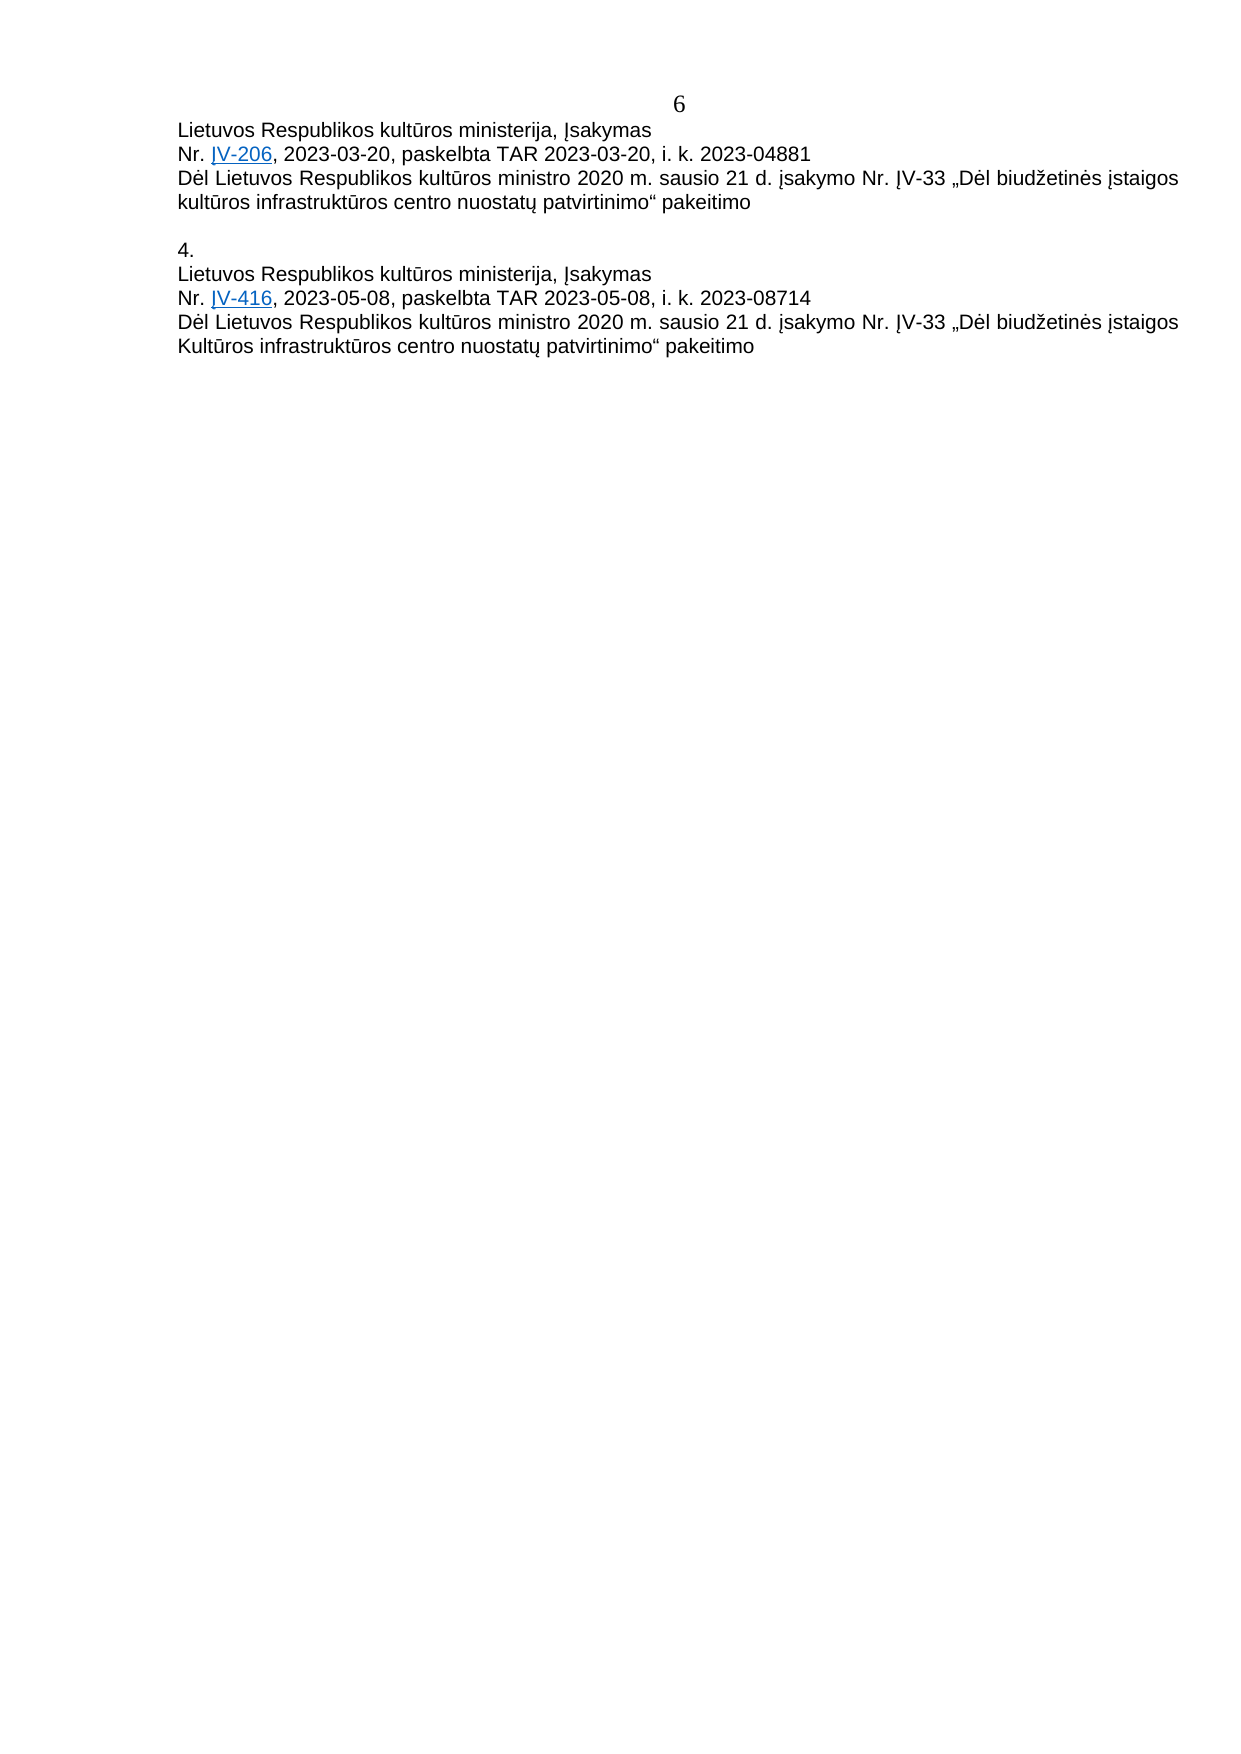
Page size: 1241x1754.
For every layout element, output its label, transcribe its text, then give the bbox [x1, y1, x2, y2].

text Lietuvos Respublikos kultūros ministerija, Įsakymas [177, 118, 1181, 142]
text 4. [177, 238, 1181, 262]
text Dėl Lietuvos Respublikos kultūros ministro 2020 m. sausio 21 d. įsakymo Nr. ĮV-33 „Dėl biudžetinės įstaigos Kultūros infrastruktūros centro nuostatų patvirtinimo“ pakeitimo [177, 310, 1181, 358]
text Dėl Lietuvos Respublikos kultūros ministro 2020 m. sausio 21 d. įsakymo Nr. ĮV-33 „Dėl biudžetinės įstaigos kultūros infrastruktūros centro nuostatų patvirtinimo“ pakeitimo [177, 166, 1181, 214]
text Nr. ĮV-416, 2023-05-08, paskelbta TAR 2023-05-08, i. k. 2023-08714 [177, 286, 1181, 310]
text Nr. ĮV-206, 2023-03-20, paskelbta TAR 2023-03-20, i. k. 2023-04881 [177, 142, 1181, 166]
text Lietuvos Respublikos kultūros ministerija, Įsakymas [177, 262, 1181, 286]
